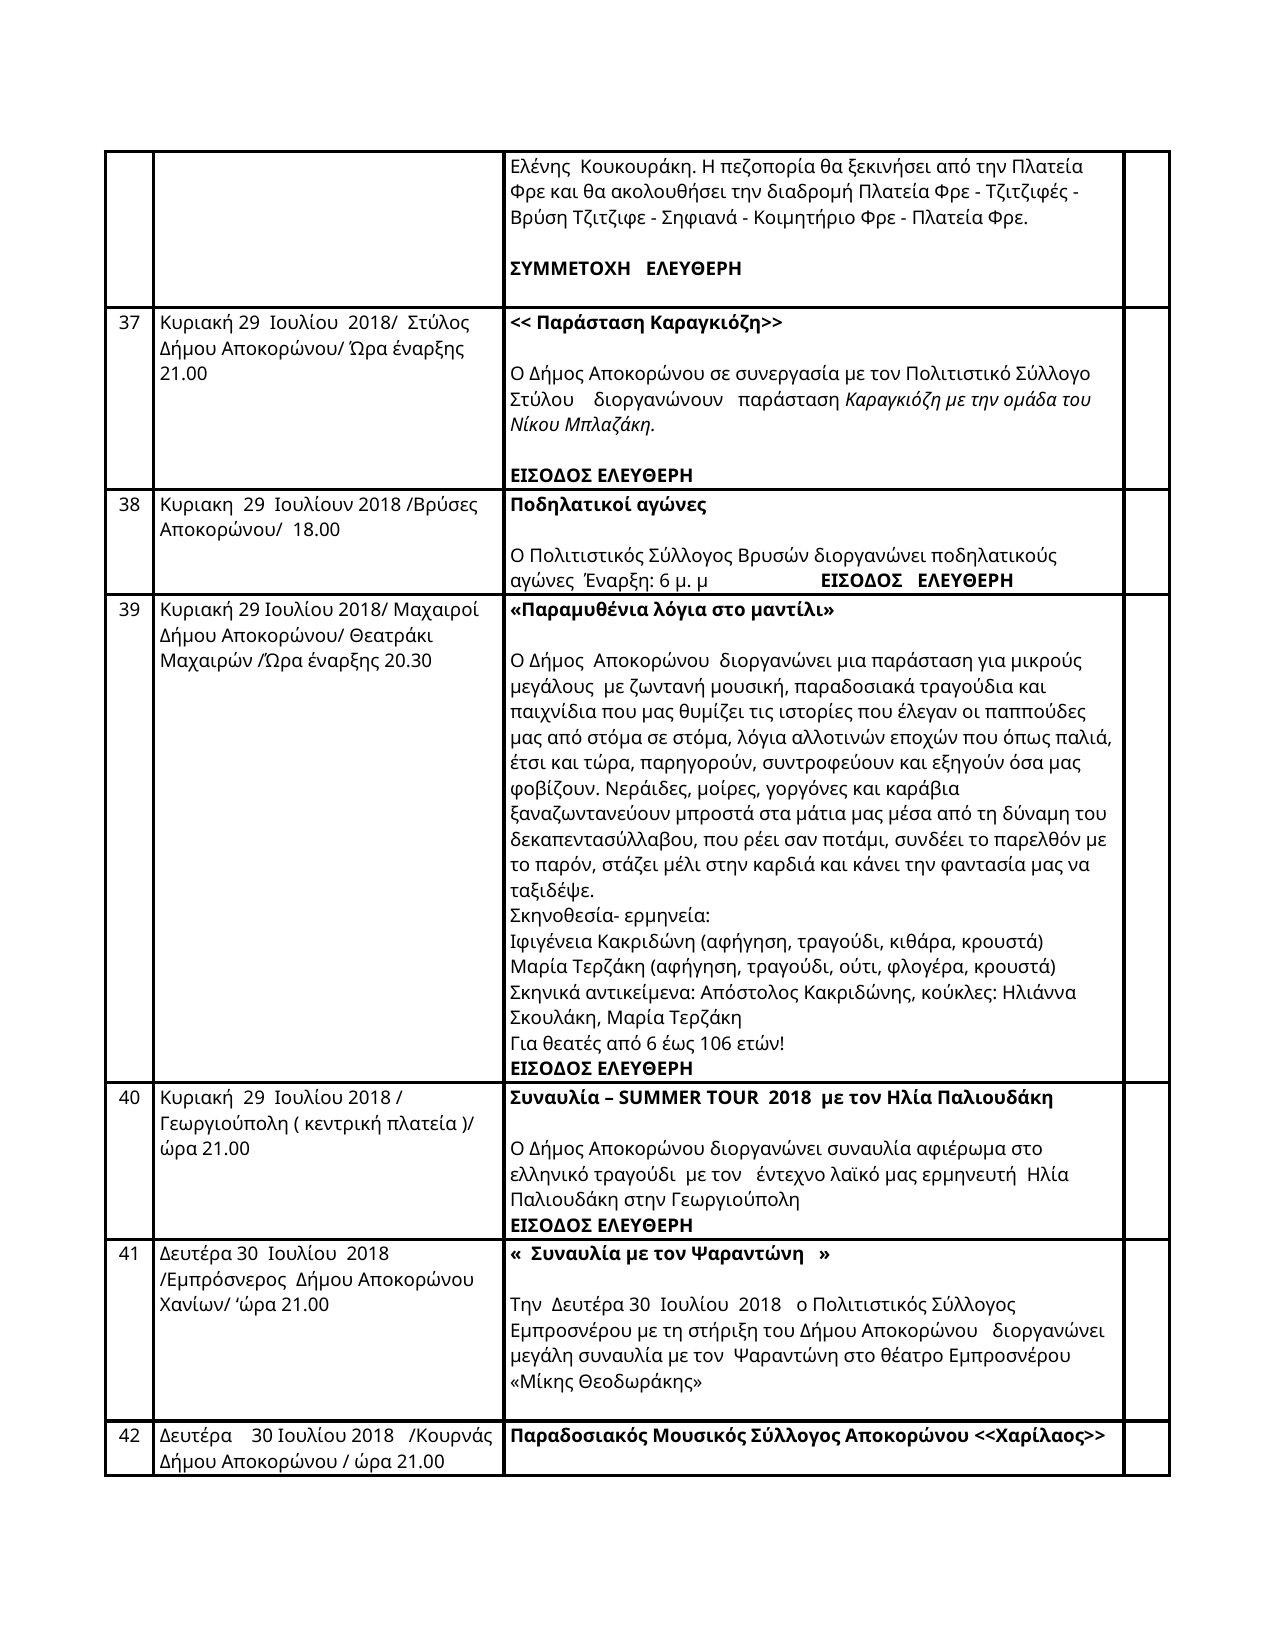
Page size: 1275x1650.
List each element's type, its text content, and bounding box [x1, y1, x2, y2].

table_cell [155, 153, 502, 306]
table_cell Κυριακή 29 Ιουλίου 2018/ Στύλος Δήμου Αποκορώνου/ Ώρα έναρξης 21.00 [155, 309, 502, 488]
table_cell [1126, 309, 1168, 488]
table_cell 42 [107, 1423, 152, 1473]
table_cell << Παράσταση Καραγκιόζη>> Ο Δήμος Αποκορώνου σε συνεργασία με τον Πολιτιστικό Σύλλογο Στύλου διοργανώνουν παράσταση Καραγκιόζη με την ομάδα του Νίκου Μπλαζάκη. ΕΙΣΟΔΟΣ ΕΛΕΥΘΕΡΗ [506, 309, 1122, 488]
table_cell Συναυλία – SUMMER TOUR 2018 με τον Ηλία Παλιουδάκη Ο Δήμος Αποκορώνου διοργανώνει συναυλία αφιέρωμα στο ελληνικό τραγούδι με τον έντεχνο λαϊκό μας ερμηνευτή Ηλία Παλιουδάκη στην Γεωργιούπολη ΕΙΣΟΔΟΣ ΕΛΕΥΘΕΡΗ [506, 1084, 1122, 1237]
table_cell [107, 153, 152, 306]
table_cell «Παραμυθένια λόγια στο μαντίλι» Ο Δήμος Αποκορώνου διοργανώνει μια παράσταση για μικρούς μεγάλους με ζωντανή μουσική, παραδοσιακά τραγούδια και παιχνίδια που μας θυμίζει τις ιστορίες που έλεγαν οι παππούδες μας από στόμα σε στόμα, λόγια αλλοτινών εποχών που όπως παλιά, έτσι και τώρα, παρηγορούν, συντροφεύουν και εξηγούν όσα μας φοβίζουν. Νεράιδες, μοίρες, γοργόνες και καράβια ξαναζωντανεύουν μπροστά στα μάτια μας μέσα από τη δύναμη του δεκαπεντασύλλαβου, που ρέει σαν ποτάμι, συνδέει το παρελθόν με το παρόν, στάζει μέλι στην καρδιά και κάνει την φαντασία μας να ταξιδέψε. Σκηνοθεσία- ερμηνεία: Ιφιγένεια Κακριδώνη (αφήγηση, τραγούδι, κιθάρα, κρουστά) Μαρία Τερζάκη (αφήγηση, τραγούδι, ούτι, φλογέρα, κρουστά) Σκηνικά αντικείμενα: Απόστολος Κακριδώνης, κούκλες: Ηλιάννα Σκουλάκη, Μαρία Τερζάκη Για θεατές από 6 έως 106 ετών! ΕΙΣΟΔΟΣ ΕΛΕΥΘΕΡΗ [506, 596, 1122, 1081]
table_cell Κυριακή 29 Ιουλίου 2018 / Γεωργιούπολη ( κεντρική πλατεία )/ ώρα 21.00 [155, 1084, 502, 1237]
table_cell Δευτέρα 30 Ιουλίου 2018 /Εμπρόσνερος Δήμου Αποκορώνου Χανίων/ ‘ώρα 21.00 [155, 1241, 502, 1419]
table_cell Δευτέρα 30 Ιουλίου 2018 /Κουρνάς Δήμου Αποκορώνου / ώρα 21.00 [155, 1423, 502, 1473]
table_cell [1126, 1241, 1168, 1419]
table_cell 41 [107, 1241, 152, 1419]
table_cell 38 [107, 491, 152, 593]
table_cell [1126, 596, 1168, 1081]
table_cell [1126, 1423, 1168, 1473]
table_cell Ποδηλατικοί αγώνες Ο Πολιτιστικός Σύλλογος Βρυσών διοργανώνει ποδηλατικούς αγώνες Έναρξη: 6 μ. μ ΕΙΣΟΔΟΣ ΕΛΕΥΘΕΡΗ [506, 491, 1122, 593]
table_cell Κυριακή 29 Ιουλίου 2018/ Μαχαιροί Δήμου Αποκορώνου/ Θεατράκι Μαχαιρών /Ώρα έναρξης 20.30 [155, 596, 502, 1081]
table_cell Παραδοσιακός Μουσικός Σύλλογος Αποκορώνου <<Χαρίλαος>> [506, 1423, 1122, 1473]
table_cell Κυριακη 29 Ιουλίουν 2018 /Βρύσες Αποκορώνου/ 18.00 [155, 491, 502, 593]
table_cell [1126, 153, 1168, 306]
table_cell Ελένης Κουκουράκη. Η πεζοπορία θα ξεκινήσει από την Πλατεία Φρε και θα ακολουθήσει την διαδρομή Πλατεία Φρε - Τζιτζιφές - Βρύση Τζιτζιφε - Σηφιανά - Κοιμητήριο Φρε - Πλατεία Φρε. ΣΥΜΜΕΤΟΧΗ ΕΛΕΥΘΕΡΗ [506, 153, 1122, 306]
table_cell 40 [107, 1084, 152, 1237]
table_cell 37 [107, 309, 152, 488]
table_cell [1126, 491, 1168, 593]
table_cell 39 [107, 596, 152, 1081]
table_cell « Συναυλία με τον Ψαραντώνη » Την Δευτέρα 30 Ιουλίου 2018 ο Πολιτιστικός Σύλλογος Εμπροσνέρου με τη στήριξη του Δήμου Αποκορώνου διοργανώνει μεγάλη συναυλία με τον Ψαραντώνη στο θέατρο Εμπροσνέρου «Μίκης Θεοδωράκης» [506, 1241, 1122, 1419]
table_cell [1126, 1084, 1168, 1237]
